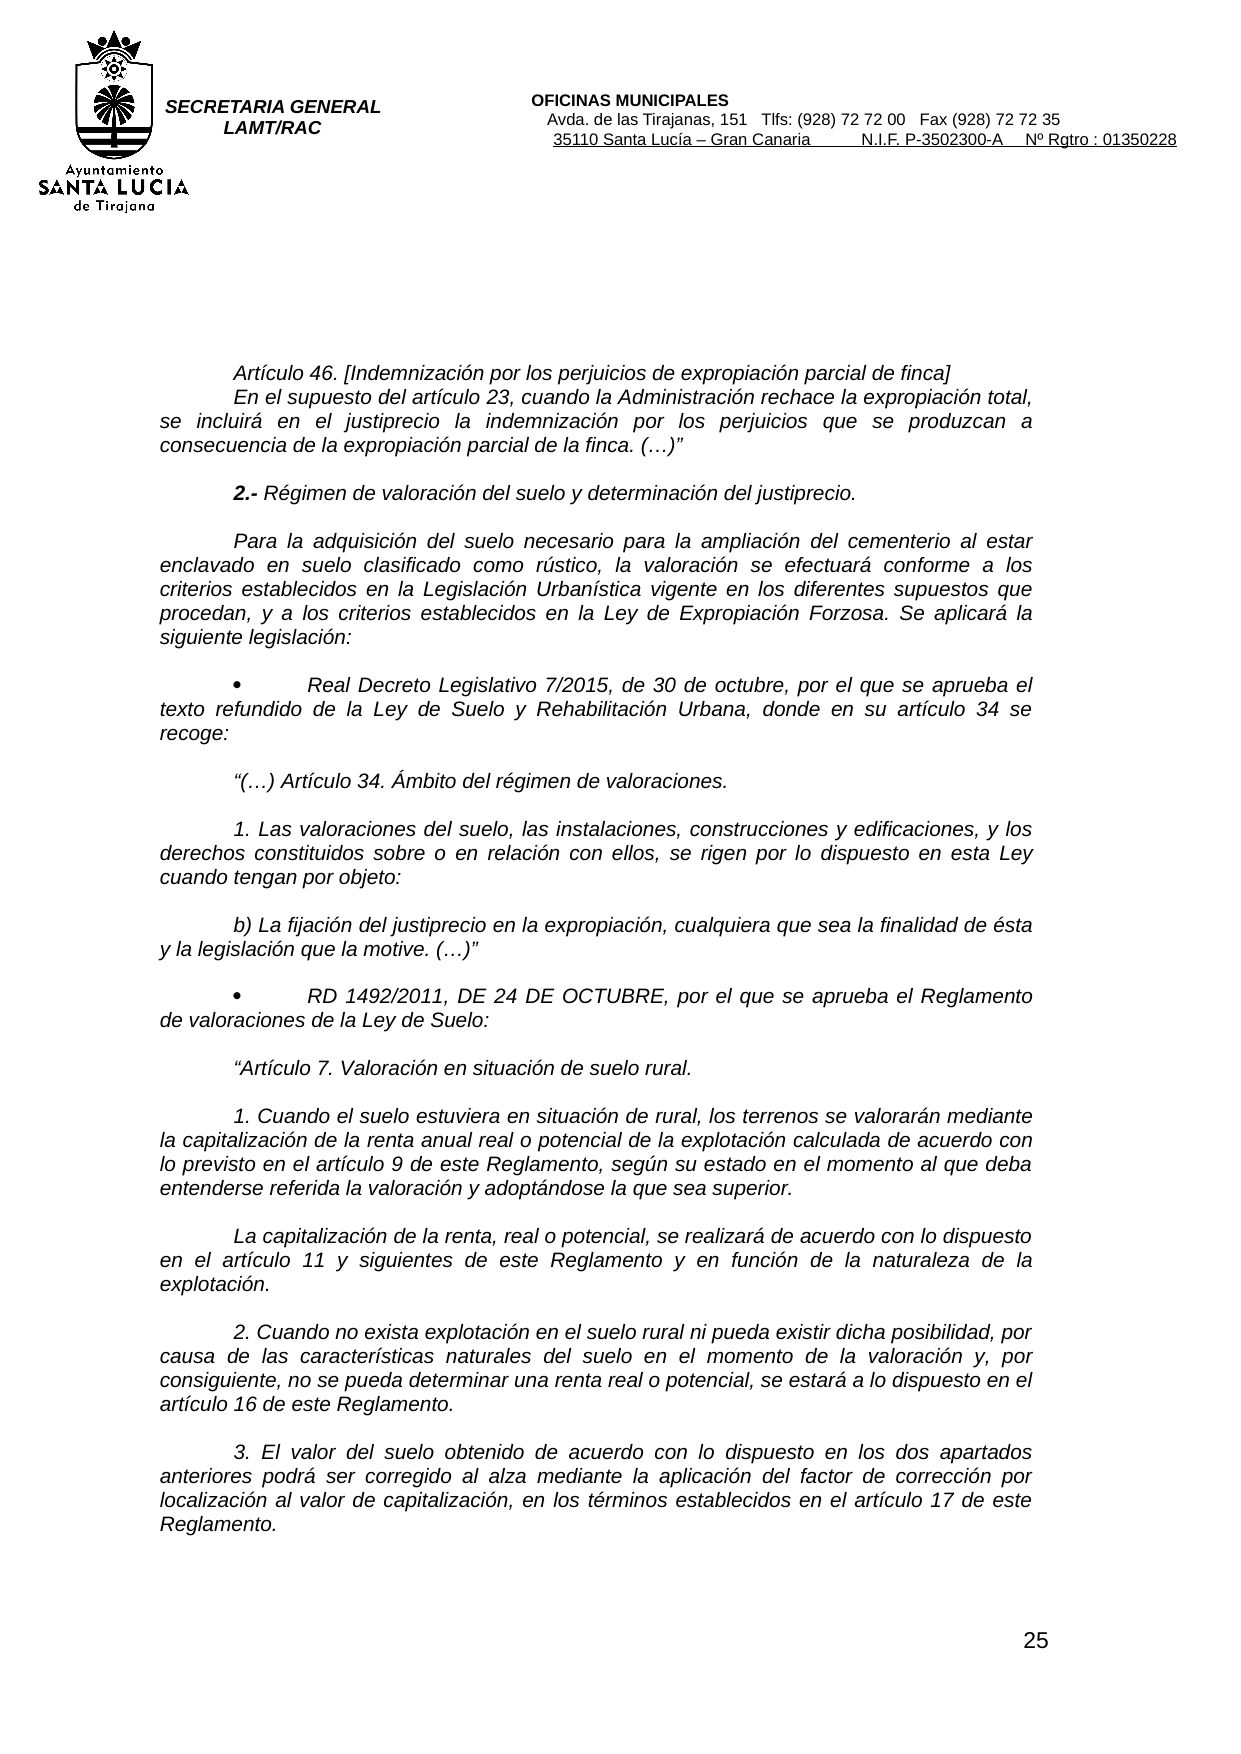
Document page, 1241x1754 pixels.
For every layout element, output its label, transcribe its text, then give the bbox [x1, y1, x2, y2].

text 2. Cuando no exista explotación en el suelo rural ni pueda existir dicha posibilidad, por causa de las características naturales del suelo en el momento de la valoración y, por consiguiente, no se pueda determinar una renta real o potencial, se estará a lo dispuesto en el artículo 16 de este Reglamento. [159, 1320, 1034, 1416]
text 1. Las valoraciones del suelo, las instalaciones, construcciones y edificaciones, y los derechos constituidos sobre o en relación con ellos, se rigen por lo dispuesto en esta Ley cuando tengan por objeto: [159, 817, 1034, 888]
text Artículo 46. [Indemnización por los perjuicios de expropiación parcial de finca] [159, 361, 1034, 385]
text 1. Cuando el suelo estuviera en situación de rural, los terrenos se valorarán mediante la capitalización de la renta anual real o potencial de la explotación calculada de acuerdo con lo previsto en el artículo 9 de este Reglamento, según su estado en el momento al que deba entenderse referida la valoración y adoptándose la que sea superior. [159, 1104, 1034, 1200]
text La capitalización de la renta, real o potencial, se realizará de acuerdo con lo dispuesto en el artículo 11 y siguientes de este Reglamento y en función de la naturaleza de la explotación. [159, 1224, 1034, 1296]
text En el supuesto del artículo 23, cuando la Administración rechace la expropiación total, se incluirá en el justiprecio la indemnización por los perjuicios que se produzcan a consecuencia de la expropiación parcial de la finca. (…)” [159, 385, 1034, 457]
text 3. El valor del suelo obtenido de acuerdo con lo dispuesto en los dos apartados anteriores podrá ser corregido al alza mediante la aplicación del factor de corrección por localización al valor de capitalización, en los términos establecidos en el artículo 17 de este Reglamento. [159, 1439, 1034, 1535]
text “Artículo 7. Valoración en situación de suelo rural. [159, 1056, 1034, 1080]
list Real Decreto Legislativo 7/2015, de 30 de octubre, por el que se aprueba el texto refundido de la Ley de Suelo y Rehabilitación Urbana, donde en su artículo 34 se recoge: [159, 673, 1034, 745]
text “(…) Artículo 34. Ámbito del régimen de valoraciones. [159, 769, 1034, 793]
list RD 1492/2011, DE 24 DE OCTUBRE, por el que se aprueba el Reglamento de valoraciones de la Ley de Suelo: [159, 984, 1034, 1032]
text 2.- Régimen de valoración del suelo y determinación del justiprecio. [159, 481, 1034, 505]
picture [10, 0, 217, 239]
text Para la adquisición del suelo necesario para la ampliación del cementerio al estar enclavado en suelo clasificado como rústico, la valoración se efectuará conforme a los criterios establecidos en la Legislación Urbanística vigente en los diferentes supuestos que procedan, y a los criterios establecidos en la Ley de Expropiación Forzosa. Se aplicará la siguiente legislación: [159, 529, 1034, 649]
text b) La fijación del justiprecio en la expropiación, cualquiera que sea la finalidad de ésta y la legislación que la motive. (…)” [159, 912, 1034, 960]
